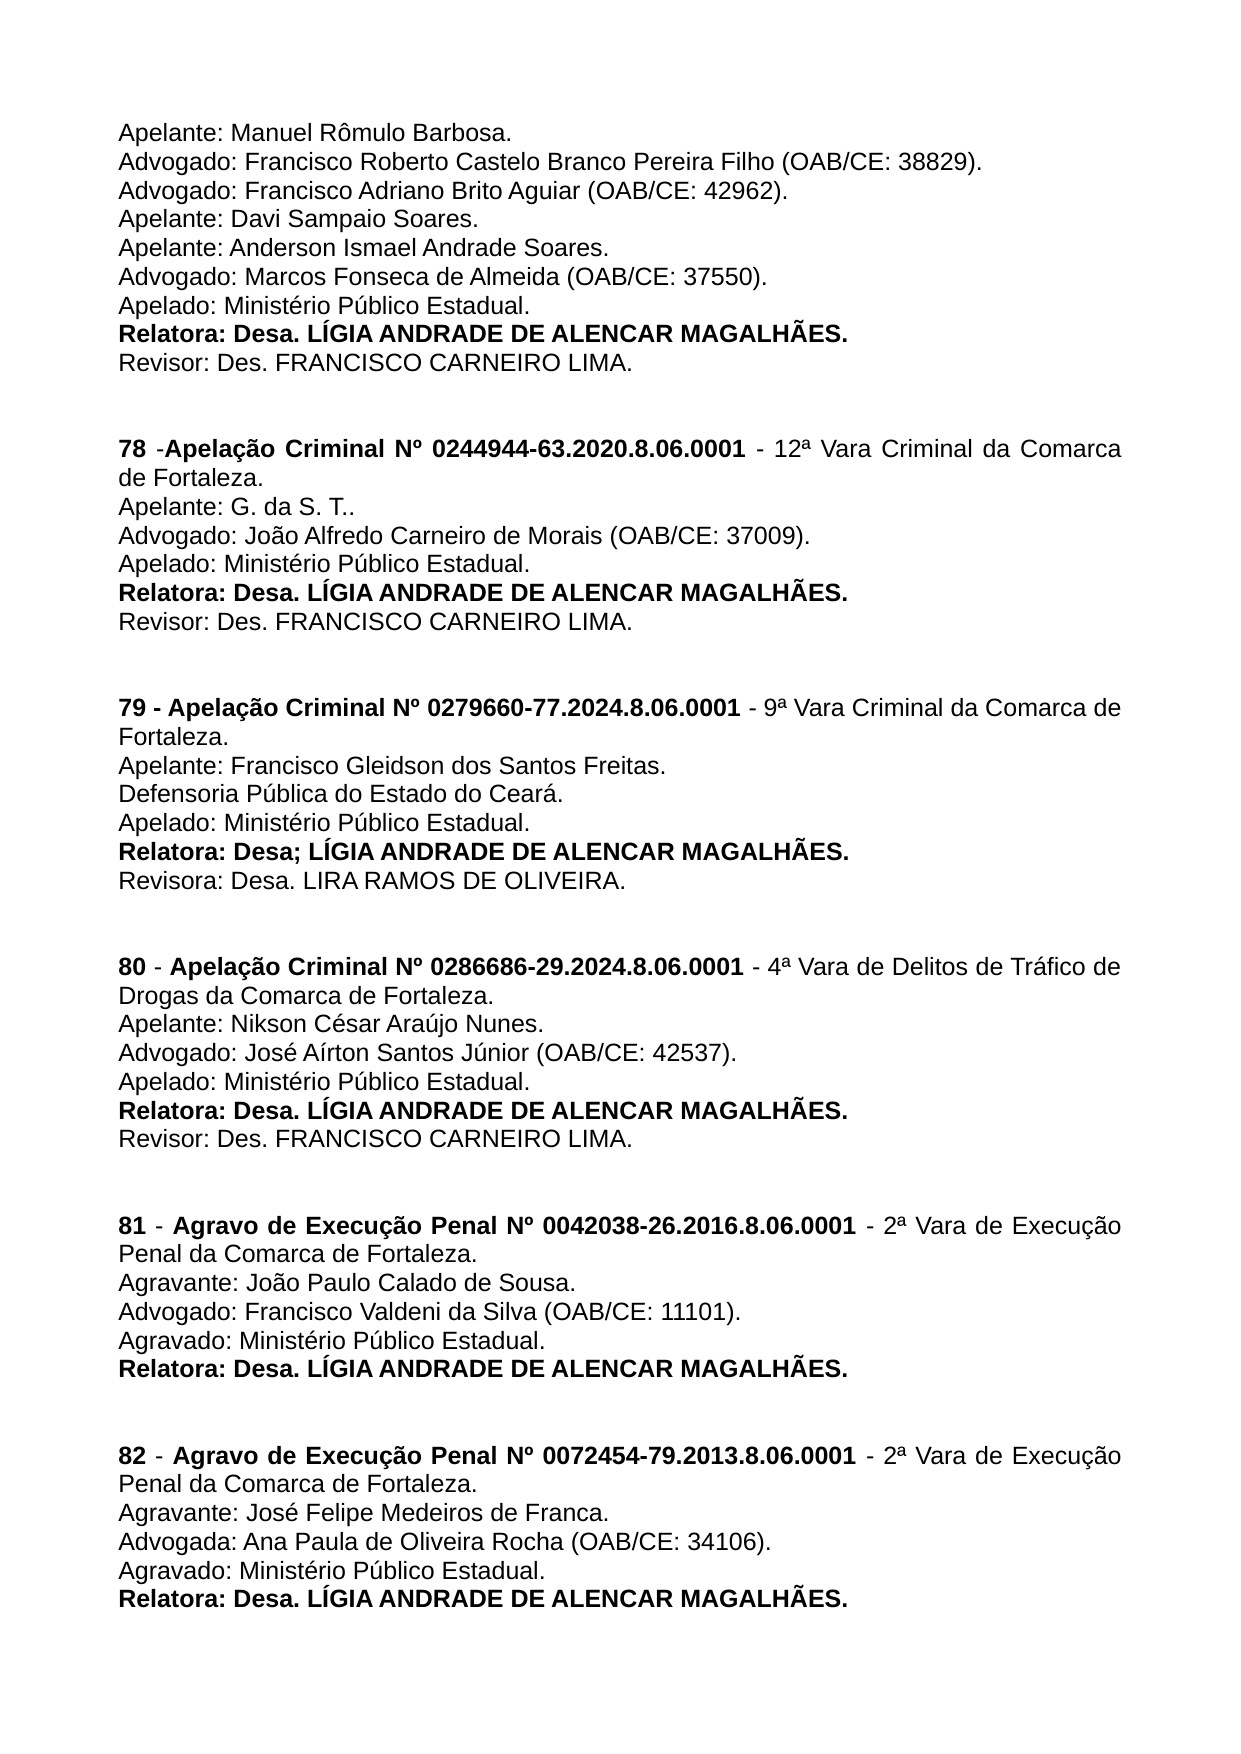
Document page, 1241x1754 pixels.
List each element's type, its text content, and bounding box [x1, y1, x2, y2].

text 82 - Agravo de Execução Penal Nº 0072454-79.2013.8.06.0001 - 2ª Vara de Execução Penal da Comarca de Fortaleza. [118, 1441, 1122, 1498]
text 81 - Agravo de Execução Penal Nº 0042038-26.2016.8.06.0001 - 2ª Vara de Execução Penal da Comarca de Fortaleza. [118, 1211, 1122, 1268]
text Agravado: Ministério Público Estadual. [118, 1326, 1122, 1354]
text Apelante: Manuel Rômulo Barbosa. [118, 118, 1122, 147]
text Apelante: Nikson César Araújo Nunes. [118, 1009, 1122, 1038]
text Defensoria Pública do Estado do Ceará. [118, 779, 1122, 808]
text Apelante: G. da S. T.. [118, 492, 1122, 521]
text Advogado: Francisco Adriano Brito Aguiar (OAB/CE: 42962). [118, 176, 1122, 204]
text Agravante: José Felipe Medeiros de Franca. [118, 1498, 1122, 1527]
text Relatora: Desa. LÍGIA ANDRADE DE ALENCAR MAGALHÃES. [118, 1354, 1122, 1383]
text Revisor: Des. FRANCISCO CARNEIRO LIMA. [118, 607, 1122, 636]
text Advogado: José Aírton Santos Júnior (OAB/CE: 42537). [118, 1038, 1122, 1067]
text Agravado: Ministério Público Estadual. [118, 1556, 1122, 1584]
text 79 - Apelação Criminal Nº 0279660-77.2024.8.06.0001 - 9ª Vara Criminal da Comarca de Fortaleza. [118, 693, 1122, 751]
text Relatora: Desa. LÍGIA ANDRADE DE ALENCAR MAGALHÃES. [118, 1096, 1122, 1124]
text Advogado: João Alfredo Carneiro de Morais (OAB/CE: 37009). [118, 521, 1122, 549]
text Advogado: Francisco Valdeni da Silva (OAB/CE: 11101). [118, 1297, 1122, 1326]
text Apelado: Ministério Público Estadual. [118, 549, 1122, 578]
text Revisora: Desa. LIRA RAMOS DE OLIVEIRA. [118, 866, 1122, 894]
text Apelado: Ministério Público Estadual. [118, 291, 1122, 319]
text Apelante: Francisco Gleidson dos Santos Freitas. [118, 751, 1122, 779]
text Advogada: Ana Paula de Oliveira Rocha (OAB/CE: 34106). [118, 1527, 1122, 1556]
text Relatora: Desa; LÍGIA ANDRADE DE ALENCAR MAGALHÃES. [118, 837, 1122, 866]
text 80 - Apelação Criminal Nº 0286686-29.2024.8.06.0001 - 4ª Vara de Delitos de Tráfico de Drogas da Comarca de Fortaleza. [118, 952, 1122, 1009]
text 78 -Apelação Criminal Nº 0244944-63.2020.8.06.0001 - 12ª Vara Criminal da Comarca de Fortaleza. [118, 434, 1122, 492]
text Apelante: Anderson Ismael Andrade Soares. [118, 233, 1122, 262]
text Advogado: Marcos Fonseca de Almeida (OAB/CE: 37550). [118, 262, 1122, 291]
text Revisor: Des. FRANCISCO CARNEIRO LIMA. [118, 1124, 1122, 1153]
text Apelado: Ministério Público Estadual. [118, 1067, 1122, 1096]
text Agravante: João Paulo Calado de Sousa. [118, 1268, 1122, 1297]
text Apelado: Ministério Público Estadual. [118, 808, 1122, 837]
text Advogado: Francisco Roberto Castelo Branco Pereira Filho (OAB/CE: 38829). [118, 147, 1122, 176]
text Apelante: Davi Sampaio Soares. [118, 204, 1122, 233]
text Relatora: Desa. LÍGIA ANDRADE DE ALENCAR MAGALHÃES. [118, 319, 1122, 348]
text Relatora: Desa. LÍGIA ANDRADE DE ALENCAR MAGALHÃES. [118, 578, 1122, 607]
text Revisor: Des. FRANCISCO CARNEIRO LIMA. [118, 348, 1122, 377]
text Relatora: Desa. LÍGIA ANDRADE DE ALENCAR MAGALHÃES. [118, 1584, 1122, 1613]
